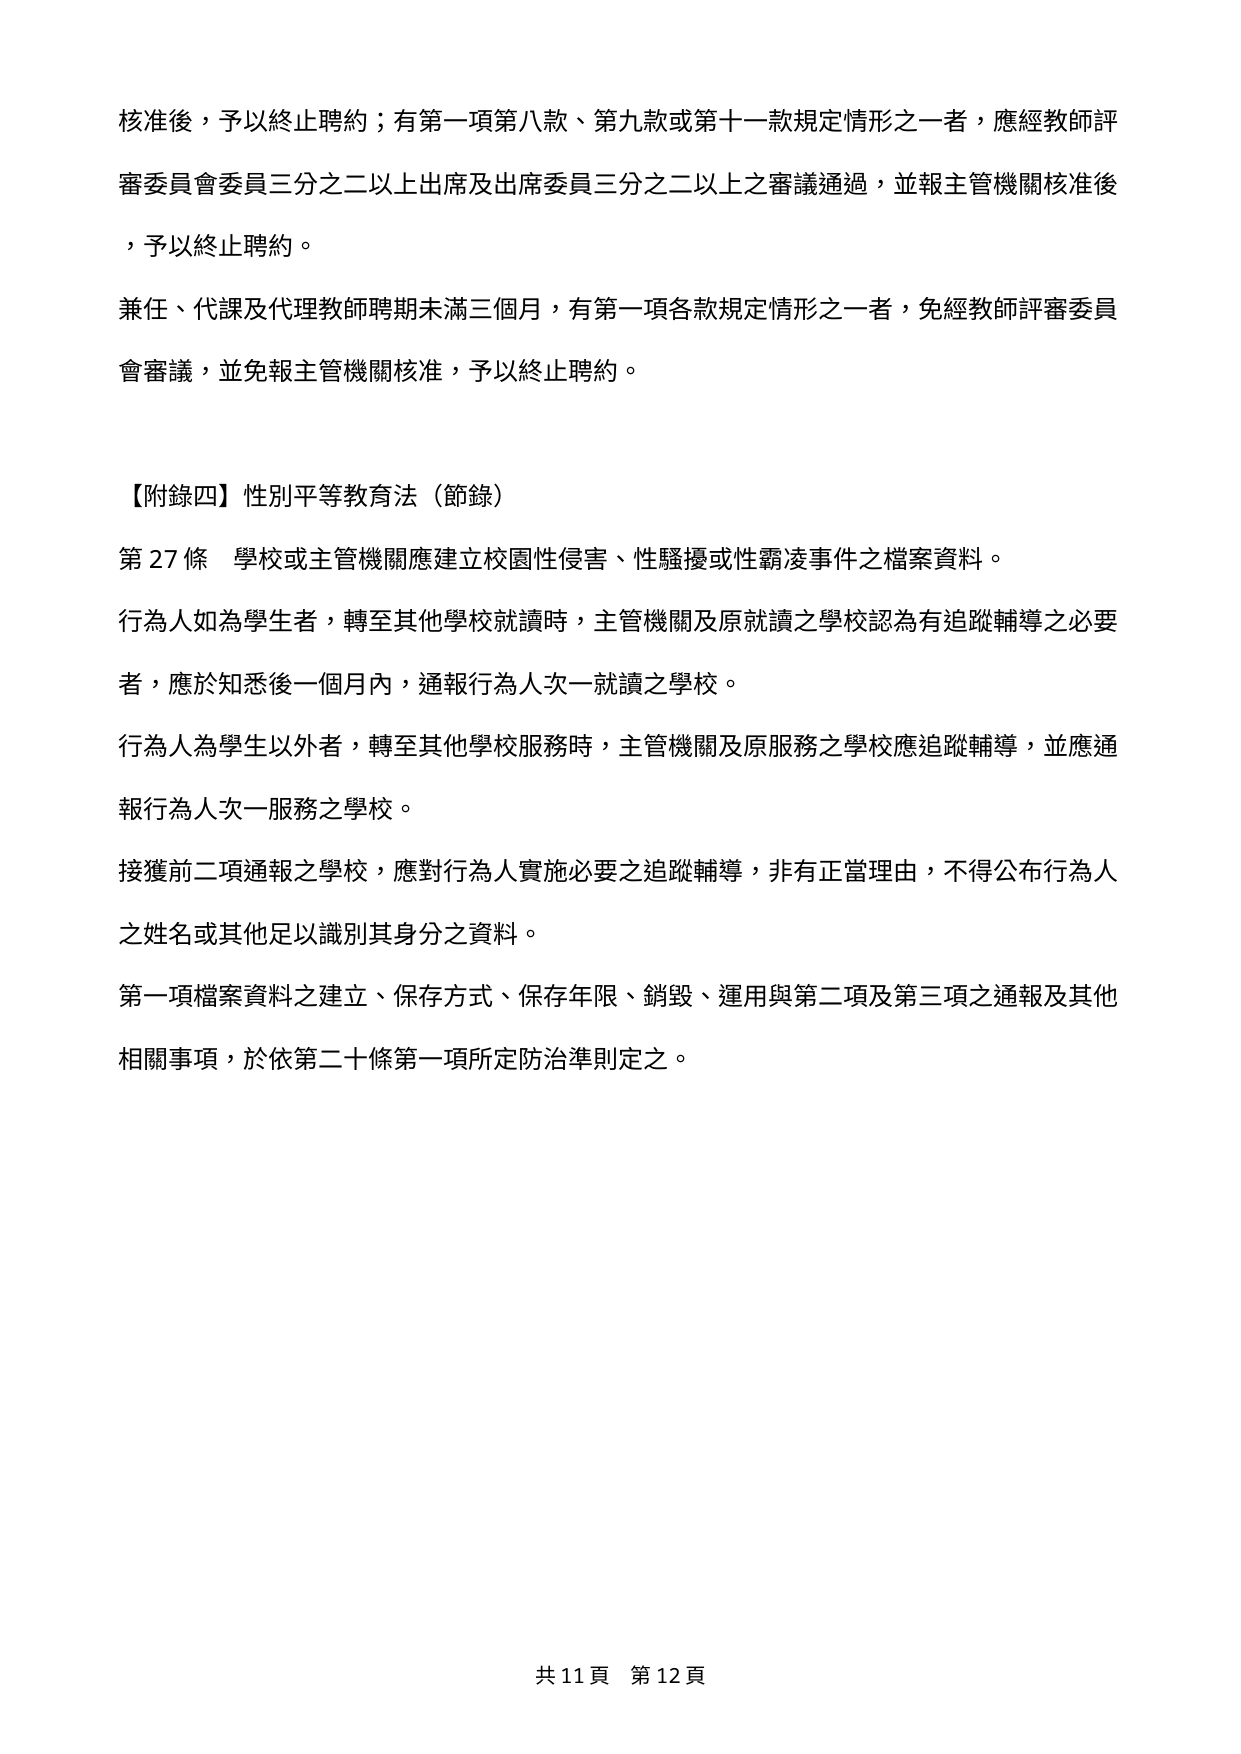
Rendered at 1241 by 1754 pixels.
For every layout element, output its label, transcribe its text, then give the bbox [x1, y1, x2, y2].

text 行為人如為學生者，轉至其他學校就讀時，主管機關及原就讀之學校認為有追蹤輔導之必要者，應於知悉後一個月內，通報行為人次一就讀之學校。 [118, 578, 1122, 703]
text 【附錄四】性別平等教育法（節錄） [118, 453, 1122, 516]
text 接獲前二項通報之學校，應對行為人實施必要之追蹤輔導，非有正當理由，不得公布行為人之姓名或其他足以識別其身分之資料。 [118, 828, 1122, 953]
text 第27條 學校或主管機關應建立校園性侵害、性騷擾或性霸凌事件之檔案資料。 [118, 516, 1122, 578]
text 行為人為學生以外者，轉至其他學校服務時，主管機關及原服務之學校應追蹤輔導，並應通報行為人次一服務之學校。 [118, 703, 1122, 828]
text 兼任、代課及代理教師聘期未滿三個月，有第一項各款規定情形之一者，免經教師評審委員會審議，並免報主管機關核准，予以終止聘約。 [118, 266, 1122, 391]
text 第一項檔案資料之建立、保存方式、保存年限、銷毀、運用與第二項及第三項之通報及其他相關事項，於依第二十條第一項所定防治準則定之。 [118, 953, 1122, 1078]
text ，予以終止聘約。 [118, 203, 1122, 266]
text 核准後，予以終止聘約；有第一項第八款、第九款或第十一款規定情形之一者，應經教師評審委員會委員三分之二以上出席及出席委員三分之二以上之審議通過，並報主管機關核准後 [118, 78, 1122, 203]
